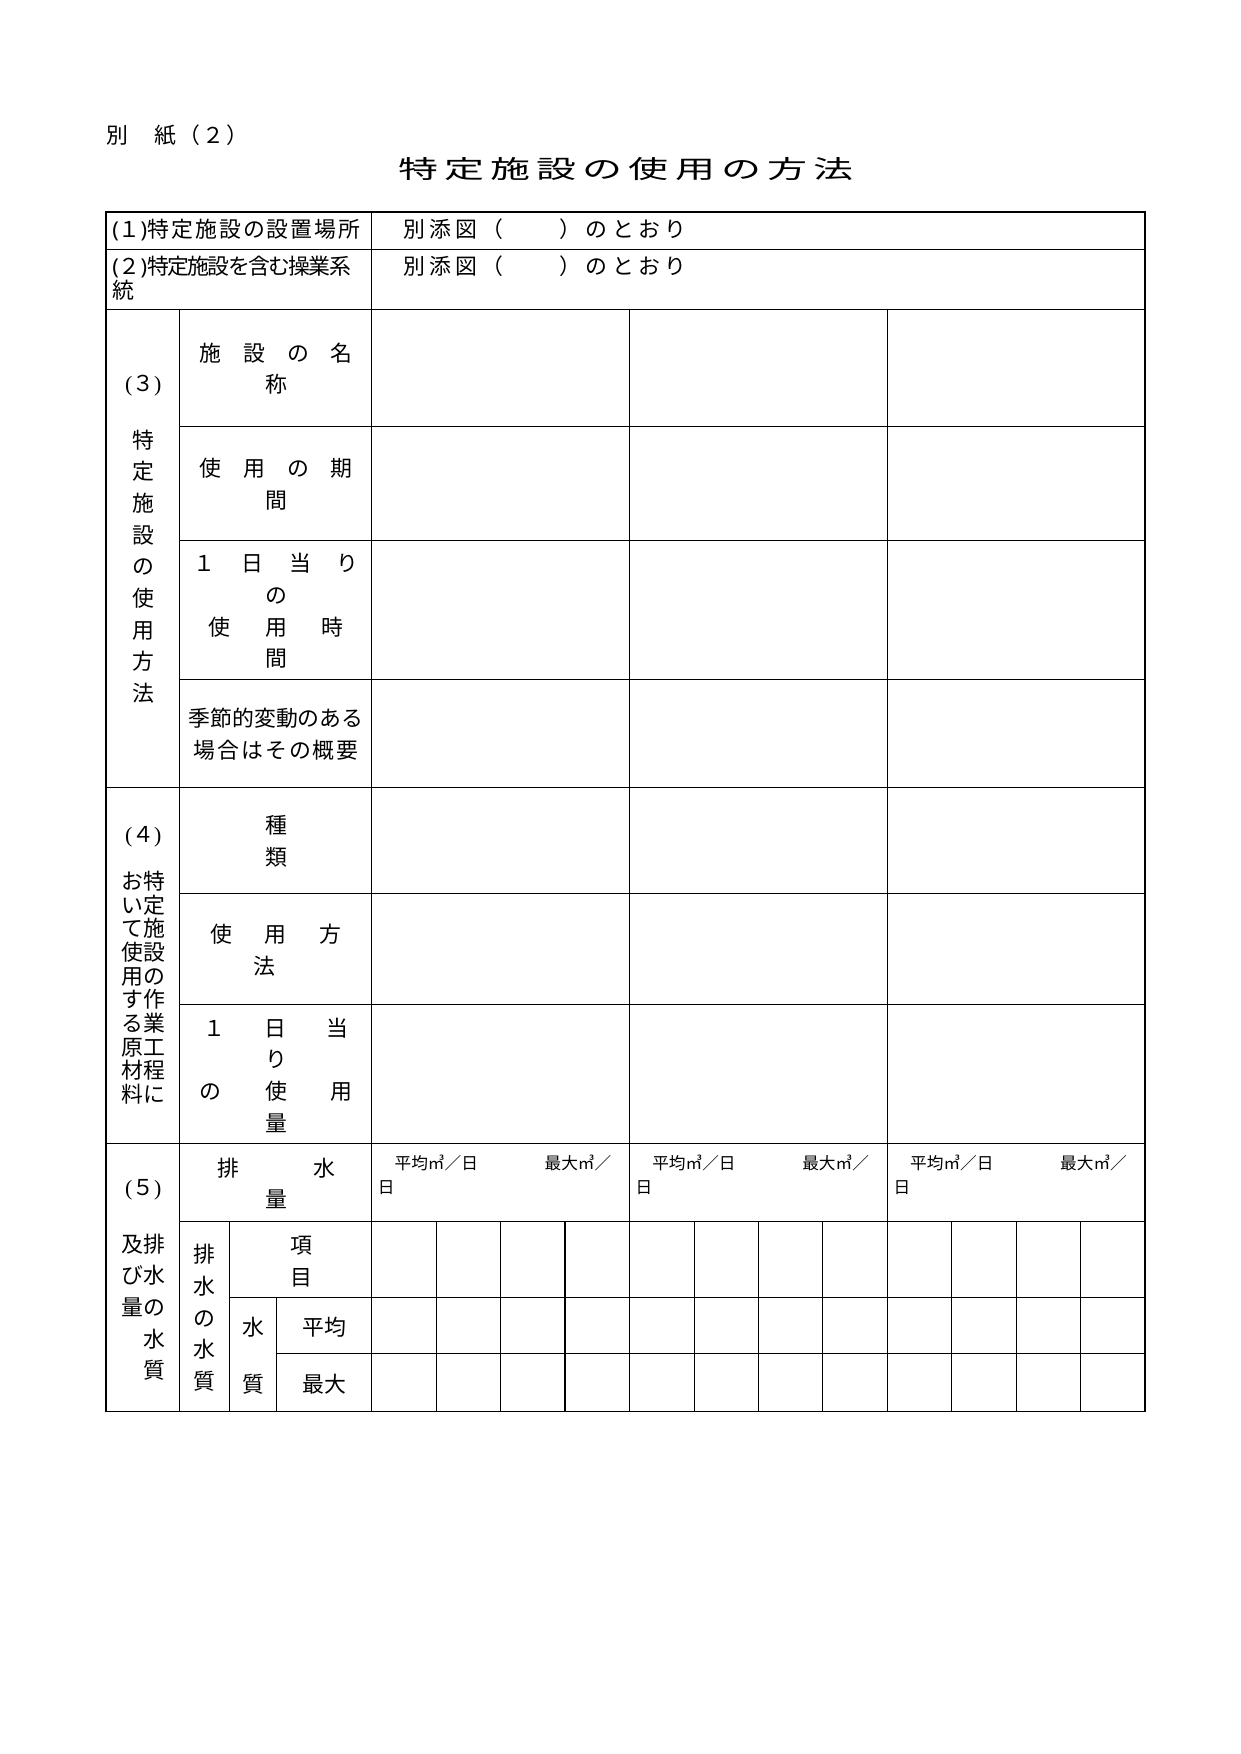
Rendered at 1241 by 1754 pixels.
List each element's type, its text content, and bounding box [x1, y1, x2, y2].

text 特定施設の使用の方法 [106, 150, 1146, 186]
table_cell [1081, 1354, 1144, 1411]
table_cell [1017, 1222, 1080, 1297]
table_cell [630, 1354, 694, 1411]
table_cell [888, 427, 1144, 539]
table_cell [952, 1354, 1016, 1411]
table_cell [888, 541, 1144, 679]
table_cell [695, 1354, 758, 1411]
table_cell 項 目 [230, 1222, 371, 1297]
table_cell [630, 1222, 694, 1297]
table_cell [372, 541, 629, 679]
table_cell [630, 541, 887, 679]
text 別 紙（２） [106, 118, 1146, 150]
table_cell [759, 1298, 822, 1353]
table_cell [1081, 1298, 1144, 1353]
table_cell [952, 1222, 1016, 1297]
table_cell (３) 特 定 施 設 の 使 用 方 法 [107, 310, 179, 787]
table_cell [823, 1354, 887, 1411]
table_cell 平均㎥／日 最大㎥／日 [630, 1144, 887, 1221]
table_cell (５) 及排 び水 量の 水 質 [107, 1144, 179, 1411]
table_cell [566, 1298, 629, 1353]
table_cell [630, 1298, 694, 1353]
table_cell [759, 1222, 822, 1297]
table_cell 平均 [277, 1298, 371, 1353]
table_cell (４) お特 い定 て施 使設 用の す作 る業 原工 材程 料に [107, 788, 179, 1143]
table_cell [1081, 1222, 1144, 1297]
table_cell 平均㎥／日 最大㎥／日 [372, 1144, 629, 1221]
table_cell [372, 427, 629, 539]
table_cell [437, 1354, 500, 1411]
table_cell [888, 1005, 1144, 1143]
table_cell １ 日 当 り の 使 用 時 間 [180, 541, 371, 679]
table_cell [1017, 1354, 1080, 1411]
table_cell [372, 788, 629, 893]
table_cell 種 類 [180, 788, 371, 893]
table_cell [888, 1298, 951, 1353]
table_cell [630, 1005, 887, 1143]
table_cell [372, 1298, 436, 1353]
table_cell [501, 1222, 564, 1297]
table_cell [888, 680, 1144, 787]
table_cell [952, 1298, 1016, 1353]
table_cell [630, 680, 887, 787]
table_cell 最大 [277, 1354, 371, 1411]
table_header (１)特定施設の設置場所 [107, 213, 371, 249]
table_cell 別添図（ ）のとおり [372, 250, 1144, 308]
table_cell [695, 1222, 758, 1297]
table_cell [630, 894, 887, 1004]
table_cell [630, 427, 887, 539]
table_cell 使 用 方 法 [180, 894, 371, 1004]
table_cell 施 設 の 名 称 [180, 310, 371, 426]
table_cell [823, 1298, 887, 1353]
table_cell [501, 1354, 564, 1411]
table_cell [437, 1222, 500, 1297]
table_cell [888, 310, 1144, 426]
table_cell [1017, 1298, 1080, 1353]
table_cell [888, 1222, 951, 1297]
table_cell [888, 788, 1144, 893]
table_cell [372, 894, 629, 1004]
table_cell [566, 1222, 629, 1297]
table_cell [630, 310, 887, 426]
table_cell [695, 1298, 758, 1353]
table_cell [372, 1354, 436, 1411]
table_cell 排 水 量 [180, 1144, 371, 1221]
table_cell １ 日 当 り の 使 用 量 [180, 1005, 371, 1143]
table_cell [759, 1354, 822, 1411]
table_cell 季節的変動のある場合はその概要 [180, 680, 371, 787]
table_cell [888, 1354, 951, 1411]
table_cell [372, 680, 629, 787]
table_cell [888, 894, 1144, 1004]
table_cell [823, 1222, 887, 1297]
table_cell [372, 1005, 629, 1143]
table_cell [630, 788, 887, 893]
table_cell 排水の 水質 [180, 1222, 229, 1411]
table_cell [372, 1222, 436, 1297]
table_header 別添図（ ）のとおり [372, 213, 1144, 249]
table_cell 水 質 [230, 1298, 276, 1411]
table_cell (２)特定施設を含む操業系統 [107, 250, 371, 308]
table_cell [566, 1354, 629, 1411]
table_cell [372, 310, 629, 426]
table_cell [437, 1298, 500, 1353]
table_cell 平均㎥／日 最大㎥／日 [888, 1144, 1144, 1221]
table_cell [501, 1298, 564, 1353]
table_cell 使 用 の 期 間 [180, 427, 371, 539]
